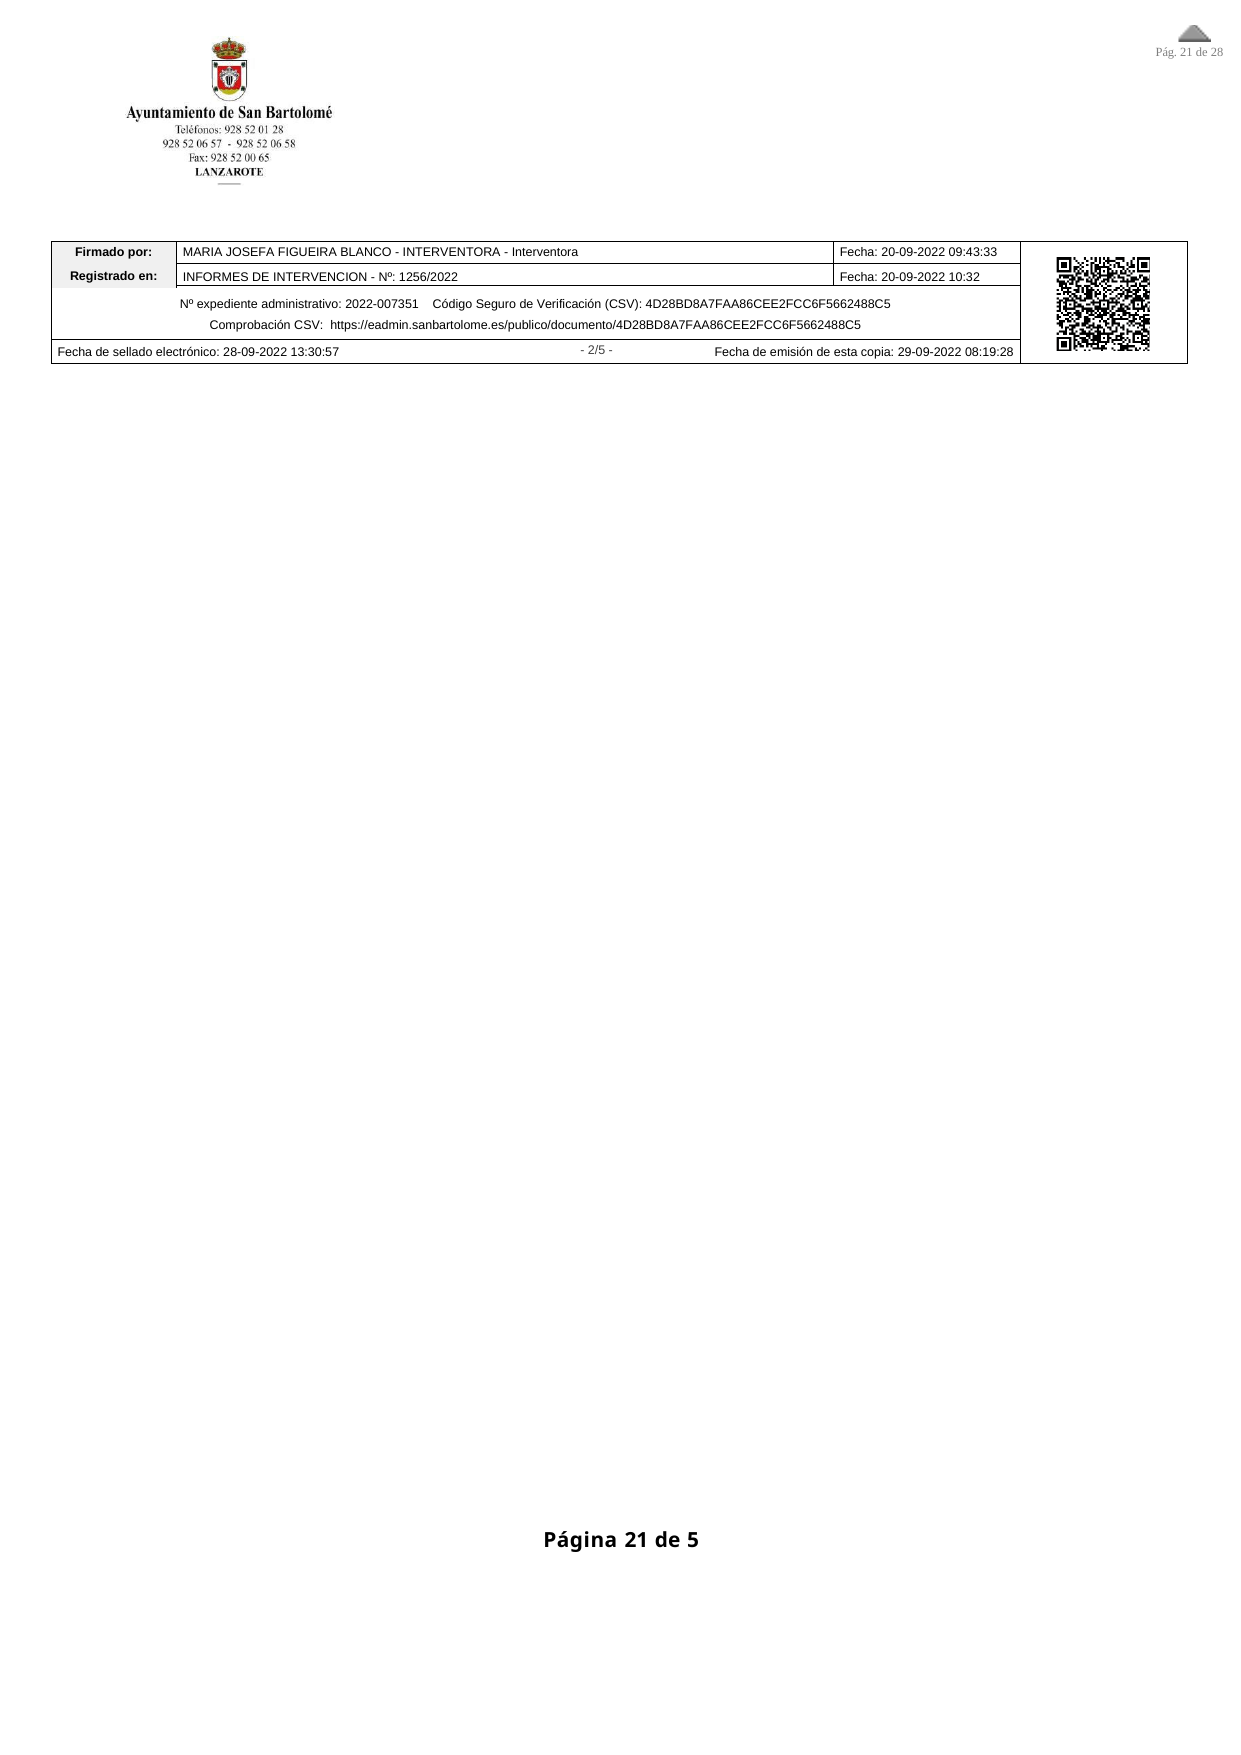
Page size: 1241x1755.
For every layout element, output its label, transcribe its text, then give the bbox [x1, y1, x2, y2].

table_cell Nº expediente administrativo: 2022-007351 Código Seguro de Verificación (CSV): 4D28BD8A7FAA86CEE2FCC6F5662488C5 Comprobación CSV: https://eadmin.sanbartolome.es/publico/documento/4D28BD8A7FAA86CEE2FCC6F5662488C5 [52, 286, 1020, 339]
table_header Firmado por: [52, 242, 176, 263]
table_header Fecha: 20-09-2022 09:43:33 [834, 242, 1020, 263]
picture [1177, 25, 1211, 42]
table_cell Registrado en: [52, 266, 176, 285]
table_cell Fecha de sellado electrónico: 28-09-2022 13:30:57 - 2/5 - Fecha de emisión de esta copia: 29-09-2022 08:19:28 [52, 340, 1020, 363]
picture [124, 36, 335, 186]
picture [1056, 257, 1150, 351]
table_cell INFORMES DE INTERVENCION - Nº: 1256/2022 [177, 264, 833, 285]
table_header MARIA JOSEFA FIGUEIRA BLANCO - INTERVENTORA - Interventora [177, 242, 833, 263]
table_header [1021, 242, 1187, 363]
table_cell Fecha: 20-09-2022 10:32 [834, 264, 1020, 285]
